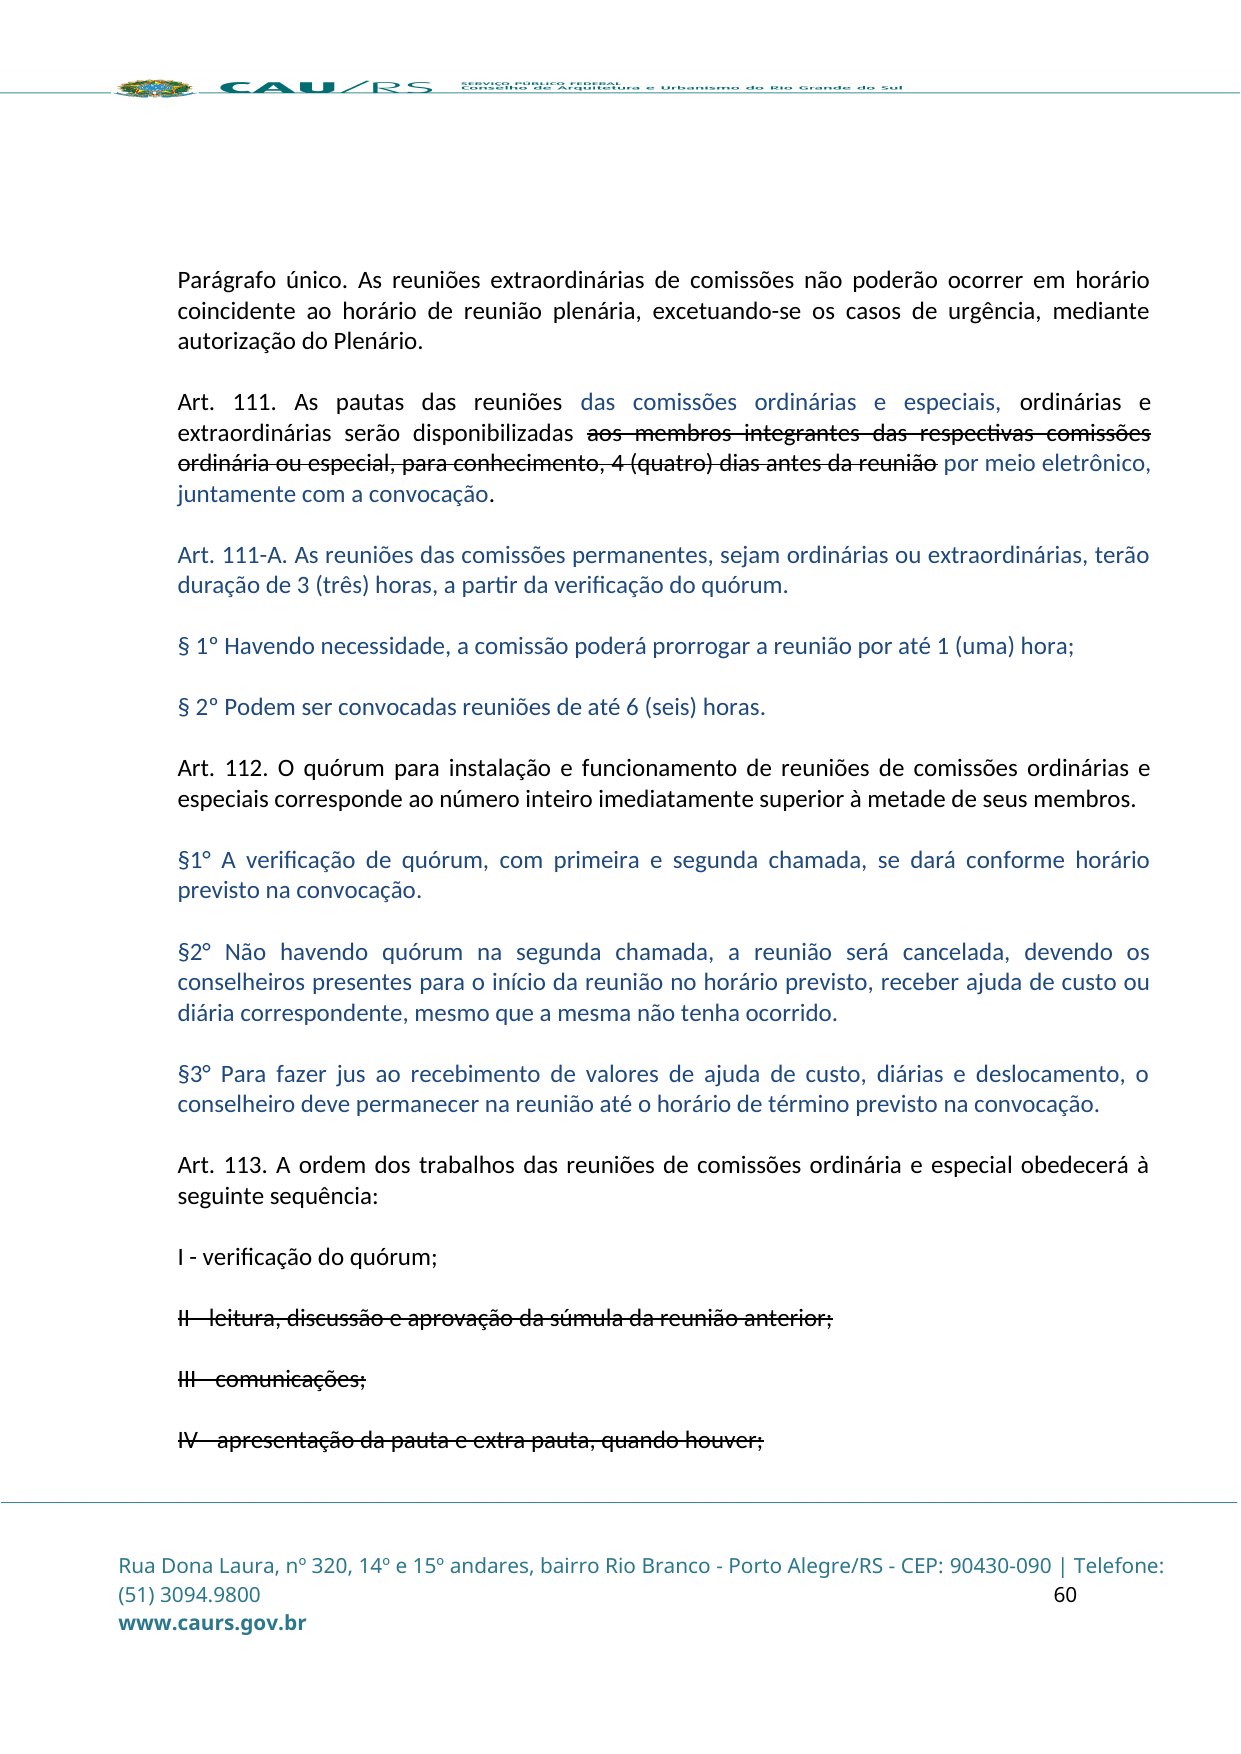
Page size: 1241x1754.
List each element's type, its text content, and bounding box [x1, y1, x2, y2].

text § 2º Podem ser convocadas reuniões de até 6 (seis) horas. [177, 692, 1152, 722]
text §3° Para fazer jus ao recebimento de valores de ajuda de custo, diárias e deslocamento, o conselheiro deve permanecer na reunião até o horário de término previsto na convocação. [177, 1058, 1152, 1119]
text Art. 112. O quórum para instalação e funcionamento de reuniões de comissões ordinárias e especiais corresponde ao número inteiro imediatamente superior à metade de seus membros. [177, 753, 1152, 814]
text Parágrafo único. As reuniões extraordinárias de comissões não poderão ocorrer em horário coincidente ao horário de reunião plenária, excetuando-se os casos de urgência, mediante autorização do Plenário. [177, 264, 1152, 356]
text III - comunicações; [177, 1363, 1152, 1393]
text Art. 113. A ordem dos trabalhos das reuniões de comissões ordinária e especial obedecerá à seguinte sequência: [177, 1149, 1152, 1210]
text IV - apresentação da pauta e extra pauta, quando houver; [177, 1424, 1152, 1454]
text § 1º Havendo necessidade, a comissão poderá prorrogar a reunião por até 1 (uma) hora; [177, 631, 1152, 661]
text I - verificação do quórum; [177, 1241, 1152, 1271]
text §1° A verificação de quórum, com primeira e segunda chamada, se dará conforme horário previsto na convocação. [177, 844, 1152, 905]
text II - leitura, discussão e aprovação da súmula da reunião anterior; [177, 1302, 1152, 1332]
text Art. 111. As pautas das reuniões das comissões ordinárias e especiais, ordinárias e extraordinárias serão disponibilizadas aos membros integrantes das respectivas comissões ordinária ou especial, para conhecimento, 4 (quatro) dias antes da reunião por meio eletrônico, juntamente com a convocação. [177, 386, 1152, 508]
text Art. 111-A. As reuniões das comissões permanentes, sejam ordinárias ou extraordinárias, terão duração de 3 (três) horas, a partir da verificação do quórum. [177, 539, 1152, 600]
text §2° Não havendo quórum na segunda chamada, a reunião será cancelada, devendo os conselheiros presentes para o início da reunião no horário previsto, receber ajuda de custo ou diária correspondente, mesmo que a mesma não tenha ocorrido. [177, 936, 1152, 1027]
